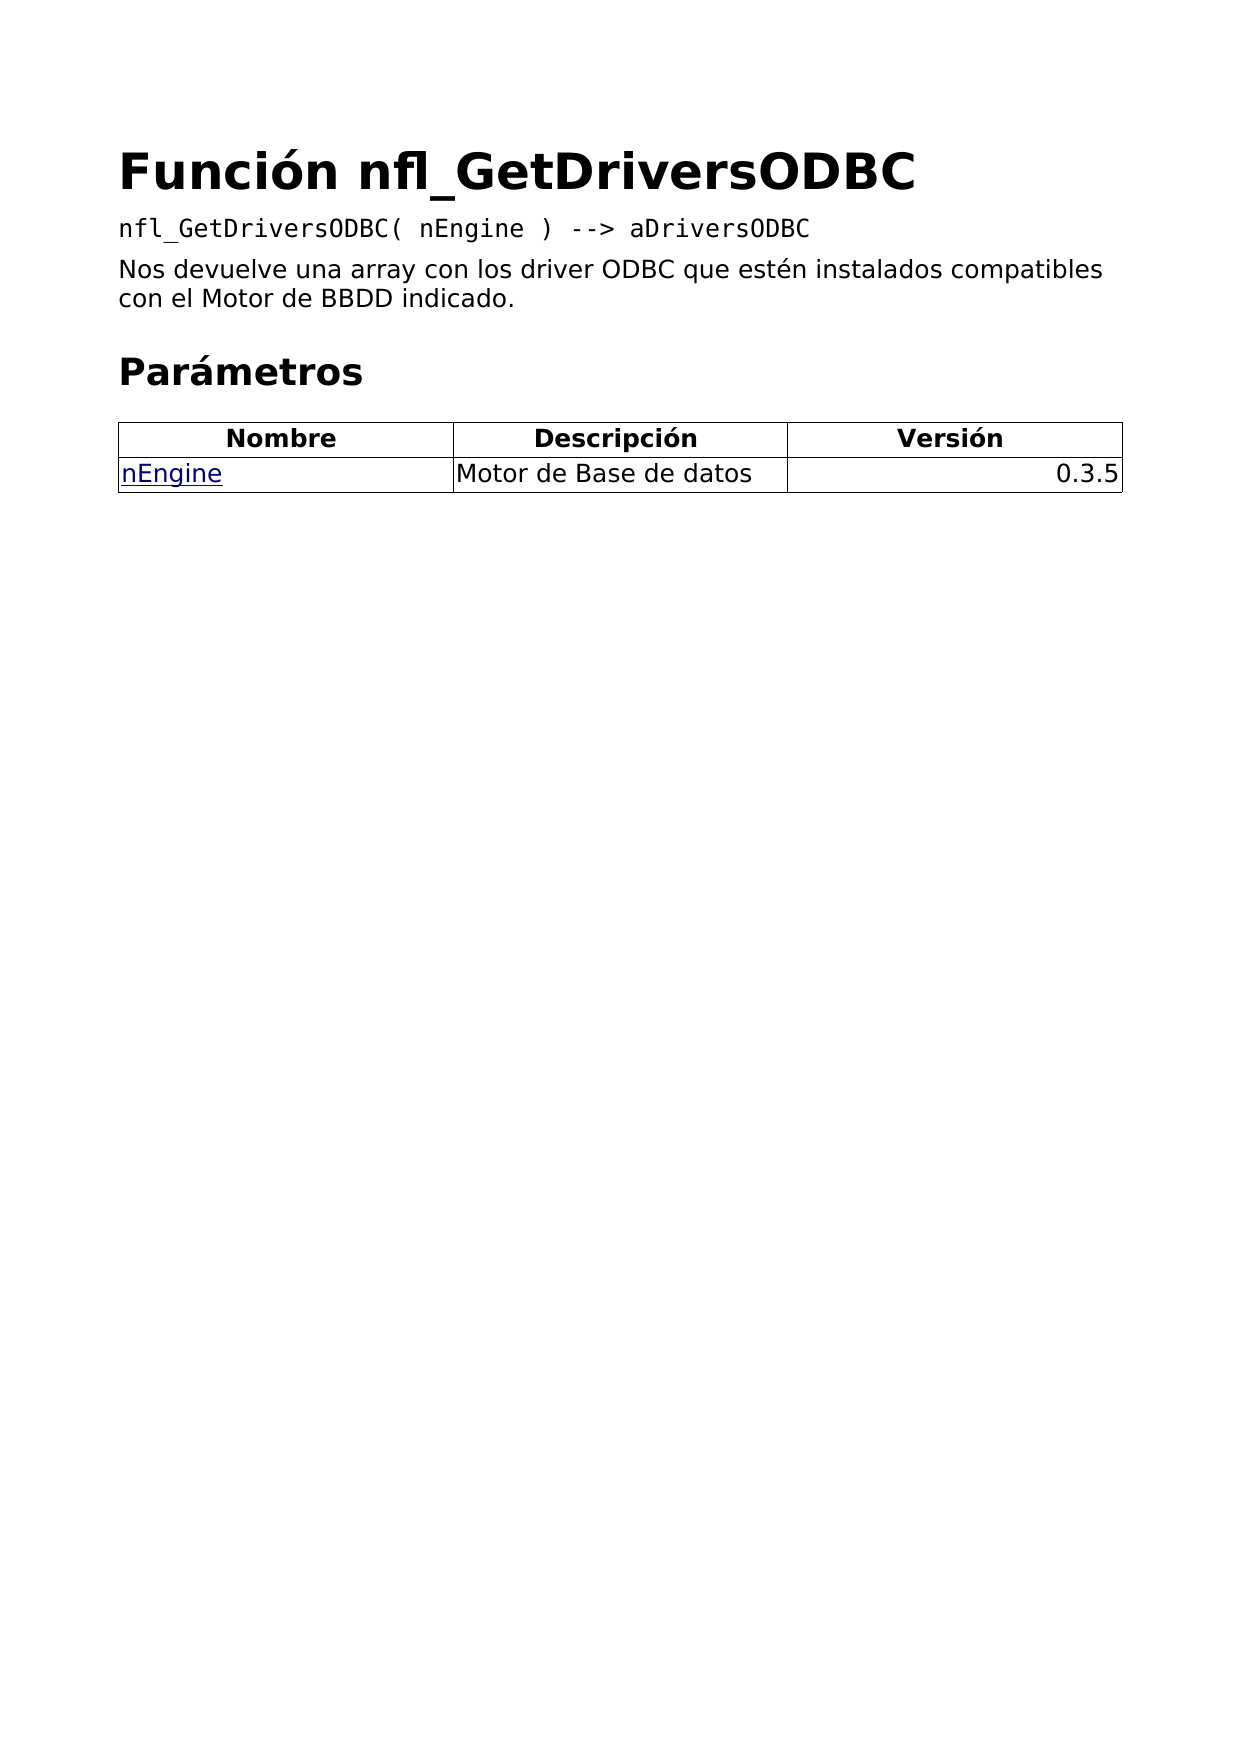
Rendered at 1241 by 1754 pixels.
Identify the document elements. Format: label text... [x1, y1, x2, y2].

table_cell nEngine [119, 458, 453, 492]
table_cell Motor de Base de datos [454, 458, 787, 492]
table_cell 0.3.5 [788, 458, 1122, 492]
text Nos devuelve una array con los driver ODBC que estén instalados compatibles con el Motor de BBDD indicado. [118, 255, 1122, 313]
table_header Versión [788, 423, 1122, 457]
table_header Nombre [119, 423, 453, 457]
table_header Descripción [454, 423, 787, 457]
text nfl_GetDriversODBC( nEngine ) --> aDriversODBC [118, 214, 1122, 243]
subtitle Parámetros [118, 351, 1122, 394]
subtitle Función nfl_GetDriversODBC [118, 143, 1122, 201]
